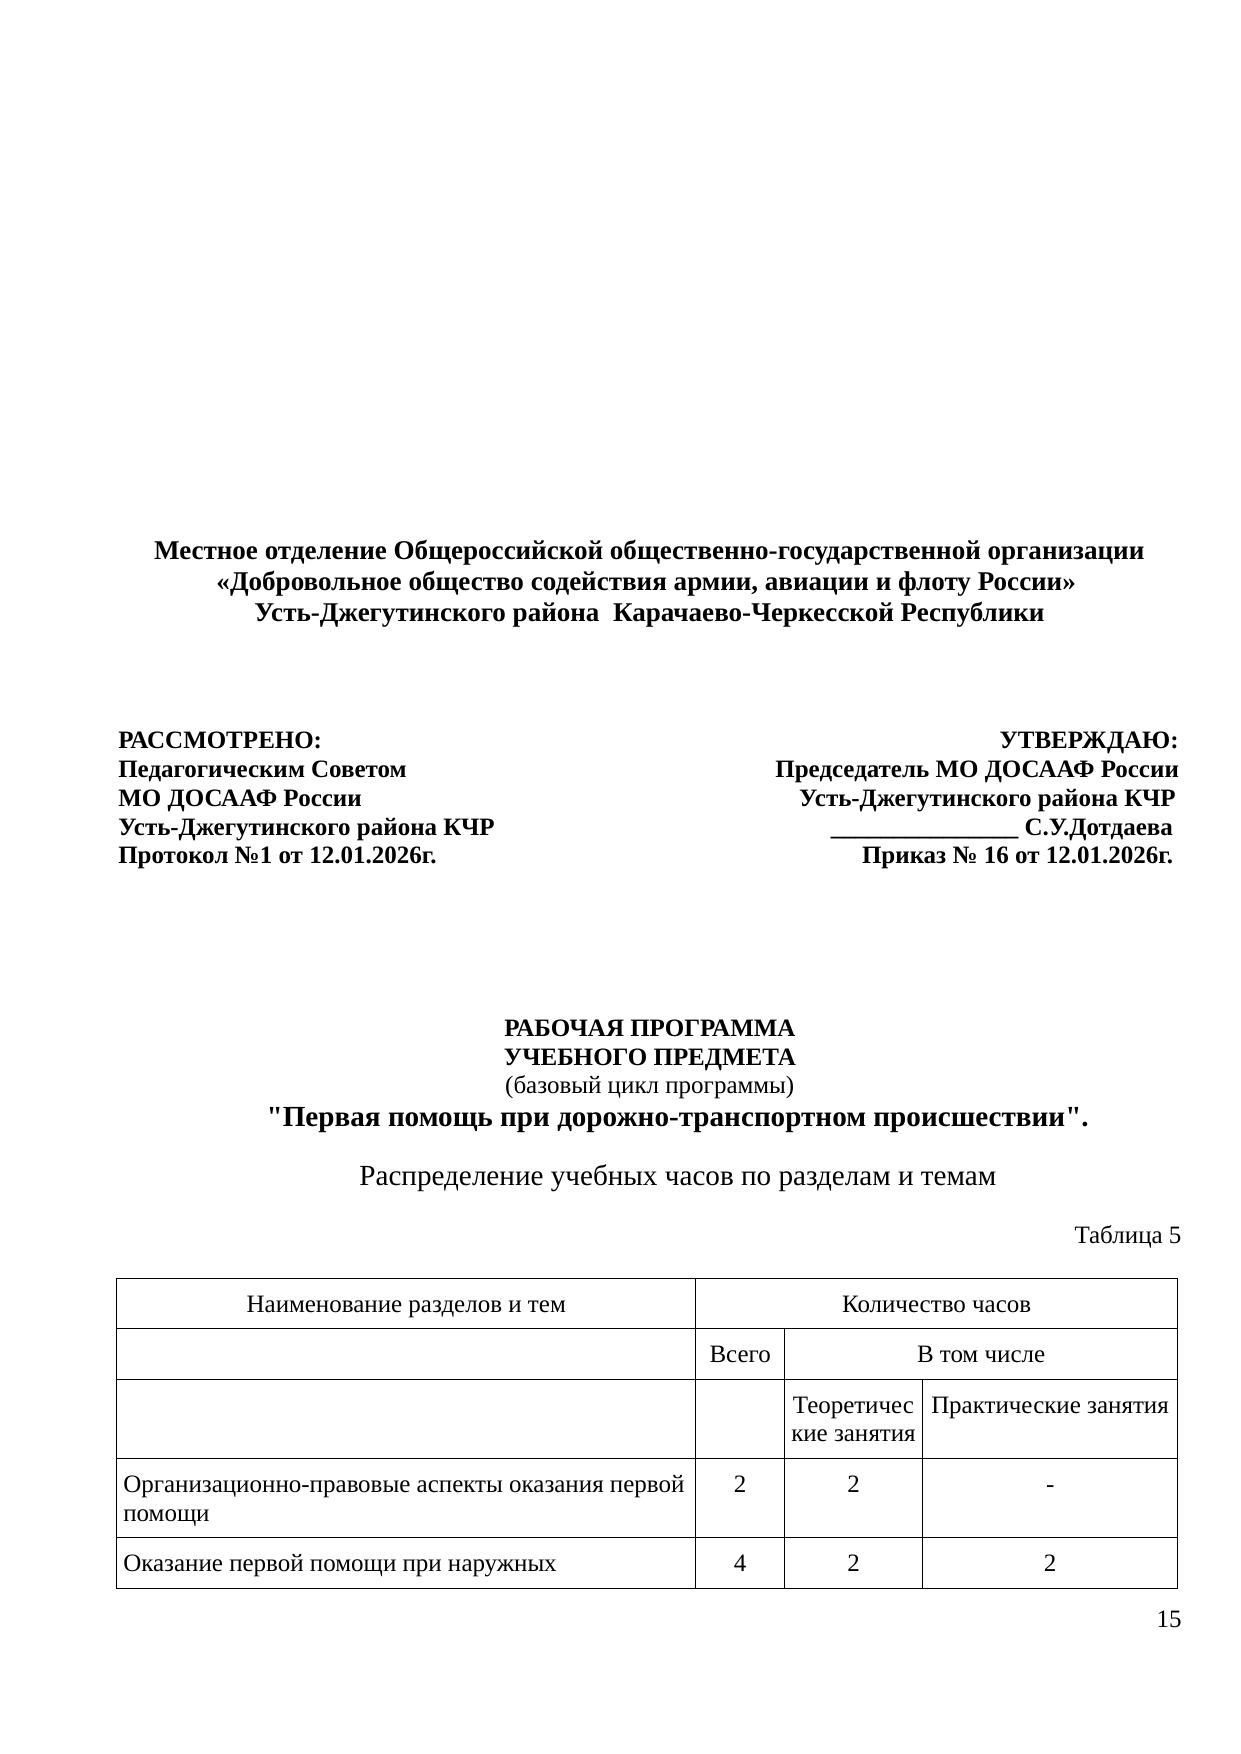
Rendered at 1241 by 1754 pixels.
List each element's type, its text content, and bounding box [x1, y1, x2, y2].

table_cell Организационно-правовые аспекты оказания первой помощи [117, 1459, 695, 1537]
text РАССМОТРЕНО: УТВЕРЖДАЮ: [118, 725, 1181, 754]
table_cell 4 [696, 1538, 784, 1588]
text (базовый цикл программы) [118, 1070, 1181, 1099]
table_cell Всего [696, 1329, 784, 1378]
table_cell 2 [785, 1538, 922, 1588]
text УЧЕБНОГО ПРЕДМЕТА [118, 1042, 1181, 1070]
table_cell [696, 1380, 784, 1458]
table_cell [117, 1380, 695, 1458]
table_cell Теоретические занятия [785, 1380, 922, 1458]
text Таблица 5 [118, 1220, 1181, 1249]
table_cell Практические занятия [923, 1380, 1177, 1458]
text Педагогическим Советом Председатель МО ДОСААФ России [118, 754, 1181, 783]
text РАБОЧАЯ ПРОГРАММА [118, 1013, 1181, 1042]
table_header Наименование разделов и тем [117, 1279, 695, 1328]
text Местное отделение Общероссийской общественно-государственной организации «Добровольное общество содействия армии, авиации и флоту России» [118, 534, 1181, 596]
text МО ДОСААФ России Усть-Джегутинского района КЧР Усть-Джегутинского района КЧР _______________ С.У.Дотдаева [118, 783, 1181, 840]
table_cell 2 [923, 1538, 1177, 1588]
table_cell [117, 1329, 695, 1378]
table_cell 2 [696, 1459, 784, 1537]
table_cell - [923, 1459, 1177, 1537]
text Протокол №1 от 12.01.2026г. Приказ № 16 от 12.01.2026г. [118, 840, 1181, 898]
title Распределение учебных часов по разделам и темам [118, 1158, 1181, 1191]
table_cell 2 [785, 1459, 922, 1537]
title "Первая помощь при дорожно-транспортном происшествии". [118, 1099, 1181, 1133]
table_cell В том числе [785, 1329, 1177, 1378]
text Усть-Джегутинского района Карачаево-Черкесской Республики [118, 596, 1181, 627]
table_header Количество часов [696, 1279, 1177, 1328]
table_cell Оказание первой помощи при наружных [117, 1538, 695, 1588]
